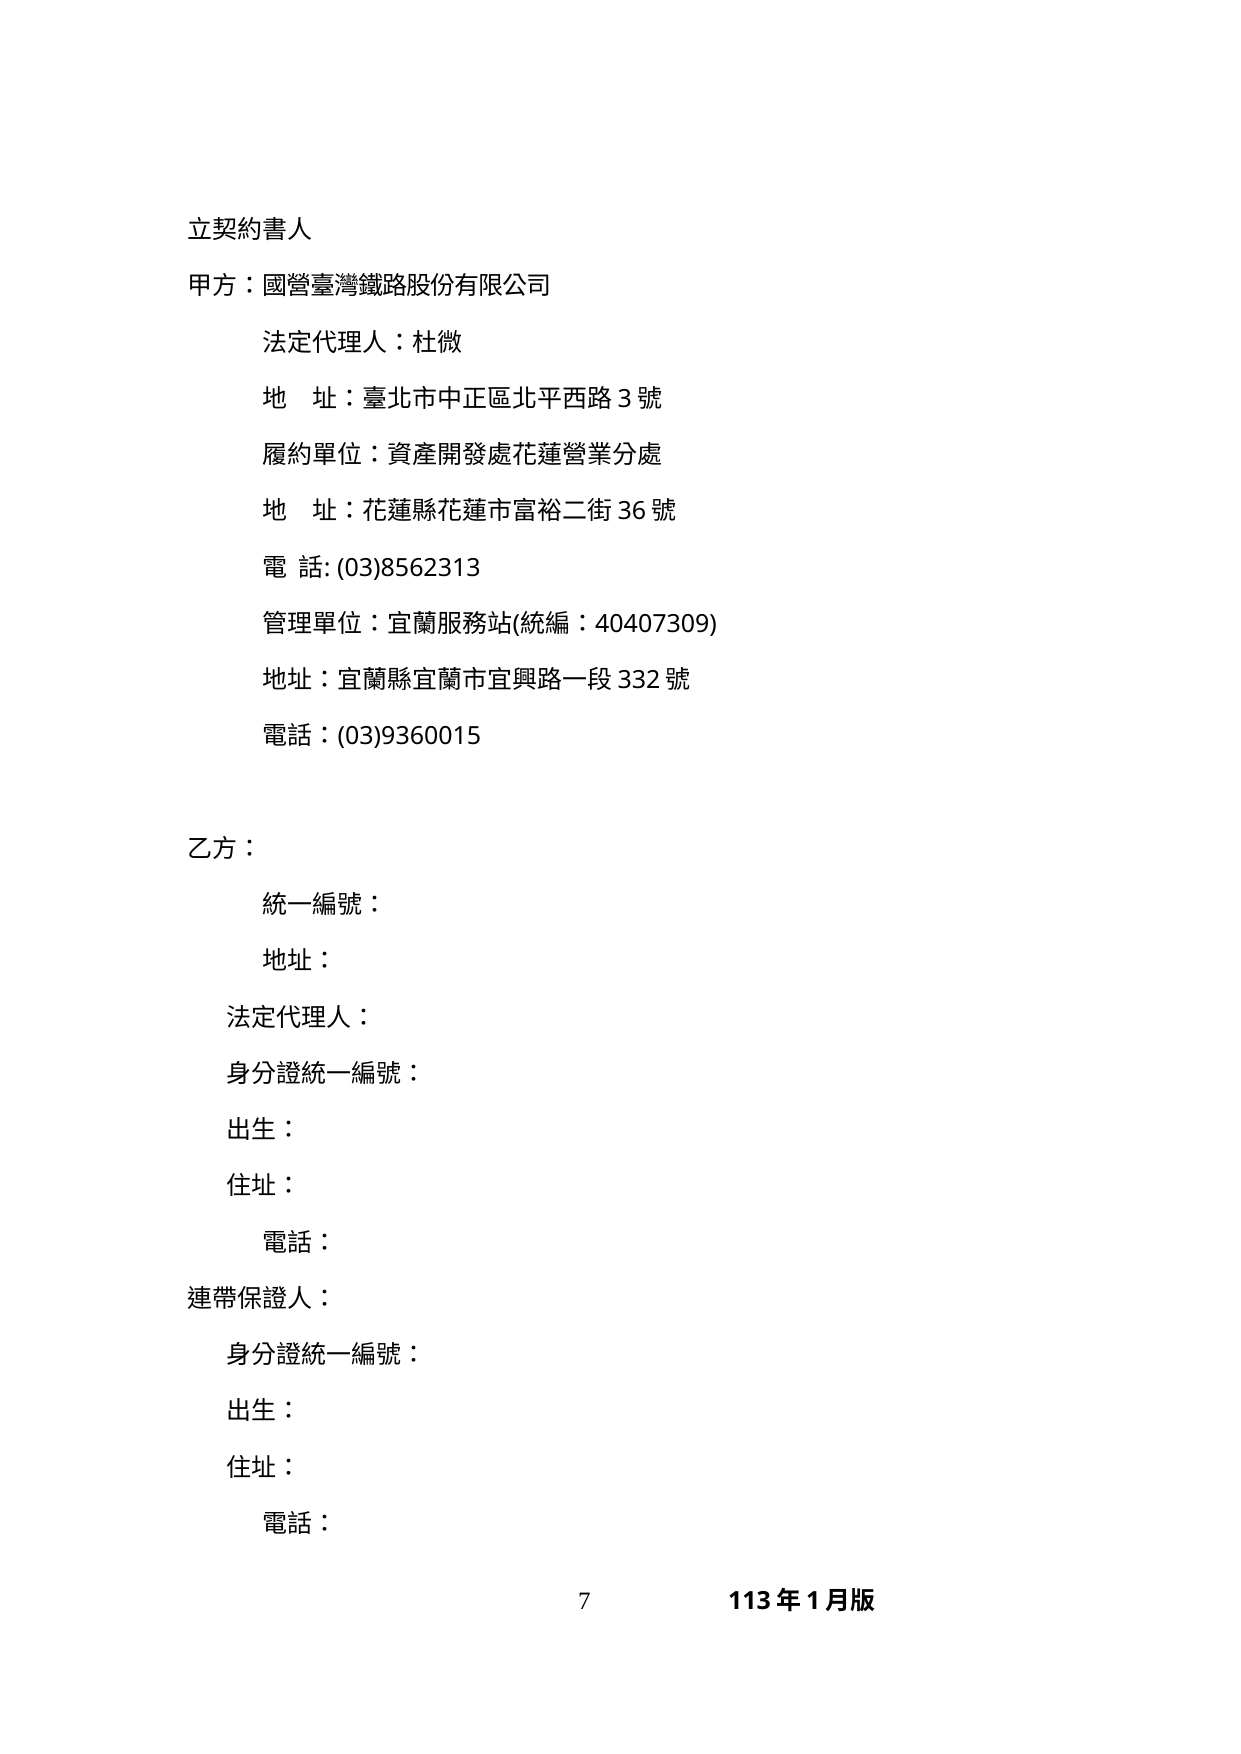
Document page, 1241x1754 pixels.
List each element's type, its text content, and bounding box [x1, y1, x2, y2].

text 地 址：花蓮縣花蓮市富裕二街36號 [262, 490, 1053, 528]
text 電 話: (03)8562313 [262, 546, 1053, 584]
text 出生： [187, 1109, 1053, 1146]
text 電話：(03)9360015 [262, 715, 1053, 753]
text 電話： [262, 1221, 1053, 1259]
text 法定代理人： [187, 996, 1053, 1034]
text 法定代理人：杜微 [262, 321, 1053, 359]
text 住址： [187, 1446, 1053, 1484]
text 地 址：臺北市中正區北平西路3號 [262, 378, 1053, 415]
text 身分證統一編號： [187, 1053, 1053, 1090]
text 管理單位：宜蘭服務站(統編：40407309) [262, 603, 1053, 640]
text 出生： [187, 1390, 1053, 1428]
text 住址： [187, 1165, 1053, 1203]
text 電話： [262, 1503, 1053, 1540]
text 乙方： [187, 828, 1053, 865]
text 履約單位：資產開發處花蓮營業分處 [262, 434, 1053, 471]
text 統一編號： [262, 884, 1053, 921]
text 地址： [262, 940, 1053, 978]
text 甲方：國營臺灣鐵路股份有限公司 [187, 265, 1053, 303]
text 立契約書人 [187, 209, 1053, 246]
text 身分證統一編號： [187, 1334, 1053, 1371]
text 地址：宜蘭縣宜蘭市宜興路一段332號 [262, 659, 1053, 696]
text 連帶保證人： [187, 1278, 1053, 1315]
